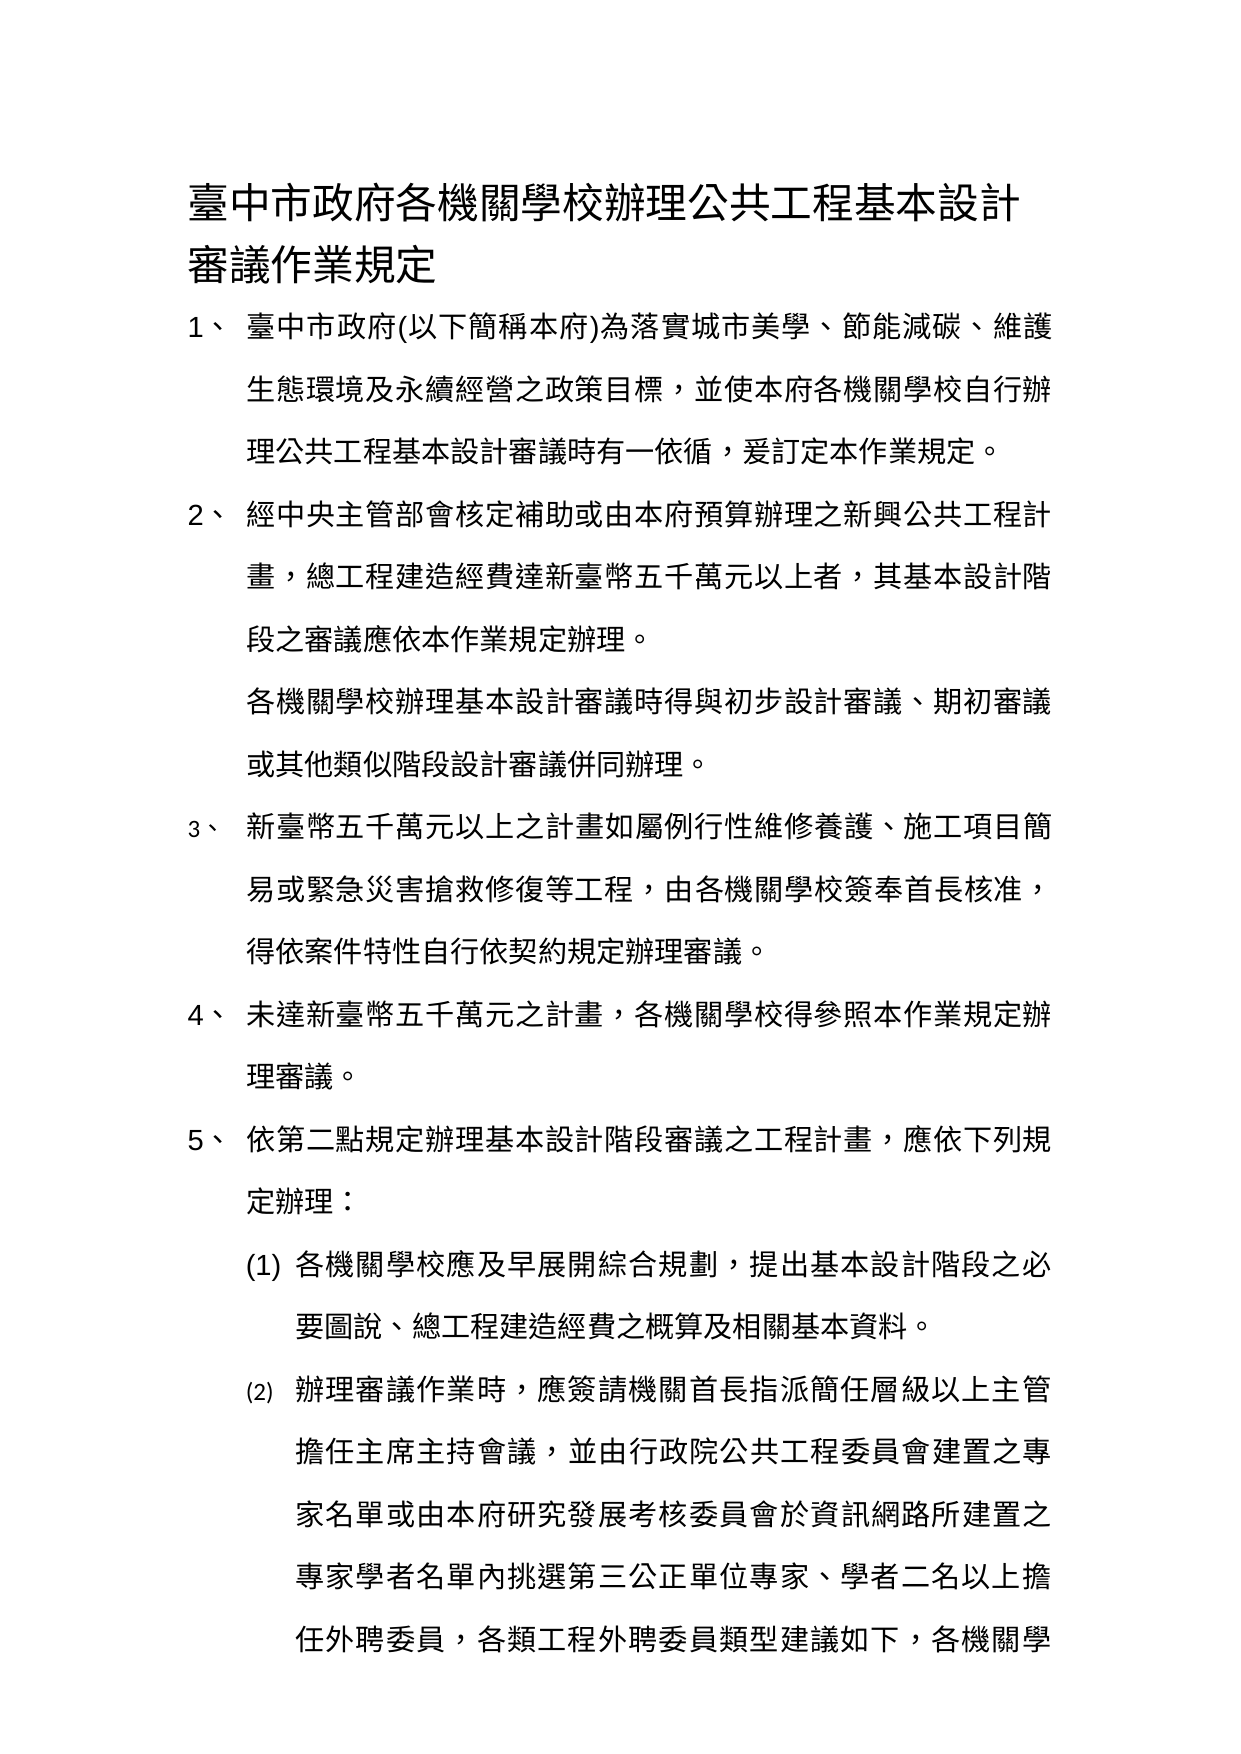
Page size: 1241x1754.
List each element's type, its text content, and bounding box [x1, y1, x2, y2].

text 臺中市政府各機關學校辦理公共工程基本設計審議作業規定 [187, 158, 1053, 283]
list 新臺幣五千萬元以上之計畫如屬例行性維修養護、施工項目簡易或緊急災害搶救修復等工程，由各機關學校簽奉首長核准，得依案件特性自行依契約規定辦理審議。 [187, 783, 1053, 971]
list 辦理審議作業時，應簽請機關首長指派簡任層級以上主管擔任主席主持會議，並由行政院公共工程委員會建置之專家名單或由本府研究發展考核委員會於資訊網路所建置之專家學者名單內挑選第三公正單位專家、學者二名以上擔任外聘委員，各類工程外聘委員類型建議如下，各機關學 [246, 1346, 1053, 1658]
list 依第二點規定辦理基本設計階段審議之工程計畫，應依下列規定辦理： [187, 1096, 1053, 1221]
list 臺中市政府(以下簡稱本府)為落實城市美學、節能減碳、維護生態環境及永續經營之政策目標，並使本府各機關學校自行辦理公共工程基本設計審議時有一依循，爰訂定本作業規定。 [187, 283, 1053, 471]
list 未達新臺幣五千萬元之計畫，各機關學校得參照本作業規定辦理審議。 [187, 971, 1053, 1096]
text 各機關學校辦理基本設計審議時得與初步設計審議、期初審議或其他類似階段設計審議併同辦理。 [246, 658, 1053, 783]
list 各機關學校應及早展開綜合規劃，提出基本設計階段之必要圖說、總工程建造經費之概算及相關基本資料。 [246, 1221, 1053, 1346]
list 經中央主管部會核定補助或由本府預算辦理之新興公共工程計畫，總工程建造經費達新臺幣五千萬元以上者，其基本設計階段之審議應依本作業規定辦理。 [187, 471, 1053, 658]
